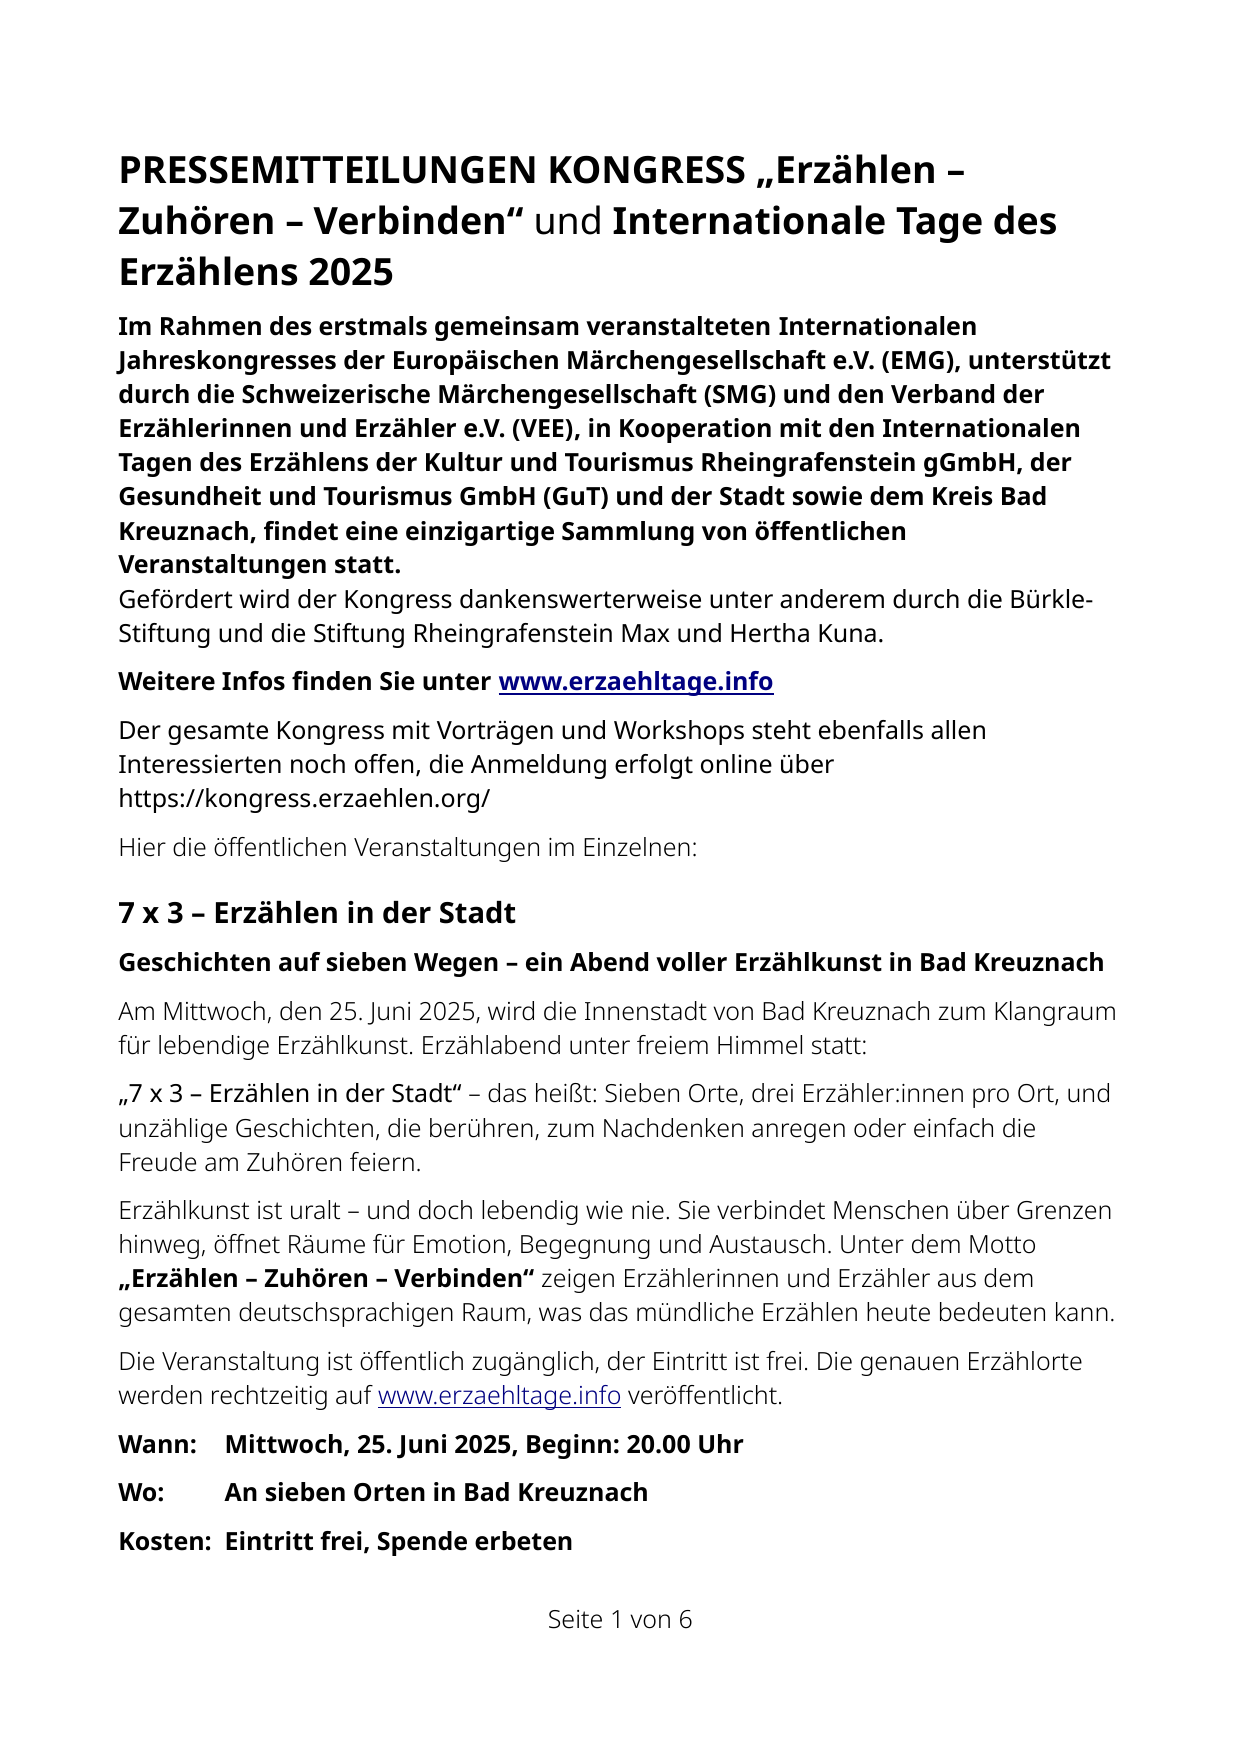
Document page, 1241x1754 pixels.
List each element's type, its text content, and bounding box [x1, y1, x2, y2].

subtitle 7 x 3 – Erzählen in der Stadt [118, 893, 1122, 932]
text Geschichten auf sieben Wegen – ein Abend voller Erzählkunst in Bad Kreuznach [118, 945, 1122, 979]
text Im Rahmen des erstmals gemeinsam veranstalteten Internationalen Jahreskongresses der Europäischen Märchengesellschaft e.V. (EMG), unterstützt durch die Schweizerische Märchengesellschaft (SMG) und den Verband der Erzählerinnen und Erzähler e.V. (VEE), in Kooperation mit den Internationalen Tagen des Erzählens der Kultur und Tourismus Rheingrafenstein gGmbH, der Gesundheit und Tourismus GmbH (GuT) und der Stadt sowie dem Kreis Bad Kreuznach, findet eine einzigartige Sammlung von öffentlichen Veranstaltungen statt. Gefördert wird der Kongress dankenswerterweise unter anderem durch die Bürkle-Stiftung und die Stiftung Rheingrafenstein Max und Hertha Kuna. [118, 309, 1122, 649]
text Kosten: Eintritt frei, Spende erbeten [118, 1524, 1122, 1558]
text Weitere Infos finden Sie unter www.erzaehltage.info [118, 664, 1122, 698]
subtitle PRESSEMITTEILUNGEN KONGRESS „Erzählen – Zuhören – Verbinden“ und Internationale Tage des Erzählens 2025 [118, 143, 1122, 296]
text Wo: An sieben Orten in Bad Kreuznach [118, 1475, 1122, 1509]
text Wann: Mittwoch, 25. Juni 2025, Beginn: 20.00 Uhr [118, 1426, 1122, 1461]
text „7 x 3 – Erzählen in der Stadt“ – das heißt: Sieben Orte, drei Erzähler:innen pro Ort, und unzählige Geschichten, die berühren, zum Nachdenken anregen oder einfach die Freude am Zuhören feiern. [118, 1076, 1122, 1178]
text Am Mittwoch, den 25. Juni 2025, wird die Innenstadt von Bad Kreuznach zum Klangraum für lebendige Erzählkunst. Erzählabend unter freiem Himmel statt: [118, 993, 1122, 1062]
text Die Veranstaltung ist öffentlich zugänglich, der Eintritt ist frei. Die genauen Erzählorte werden rechtzeitig auf www.erzaehltage.info veröffentlicht. [118, 1344, 1122, 1412]
text Der gesamte Kongress mit Vorträgen und Workshops steht ebenfalls allen Interessierten noch offen, die Anmeldung erfolgt online über https://kongress.erzaehlen.org/ [118, 713, 1122, 815]
text Hier die öffentlichen Veranstaltungen im Einzelnen: [118, 829, 1122, 863]
text Erzählkunst ist uralt – und doch lebendig wie nie. Sie verbindet Menschen über Grenzen hinweg, öffnet Räume für Emotion, Begegnung und Austausch. Unter dem Motto „Erzählen – Zuhören – Verbinden“ zeigen Erzählerinnen und Erzähler aus dem gesamten deutschsprachigen Raum, was das mündliche Erzählen heute bedeuten kann. [118, 1193, 1122, 1329]
